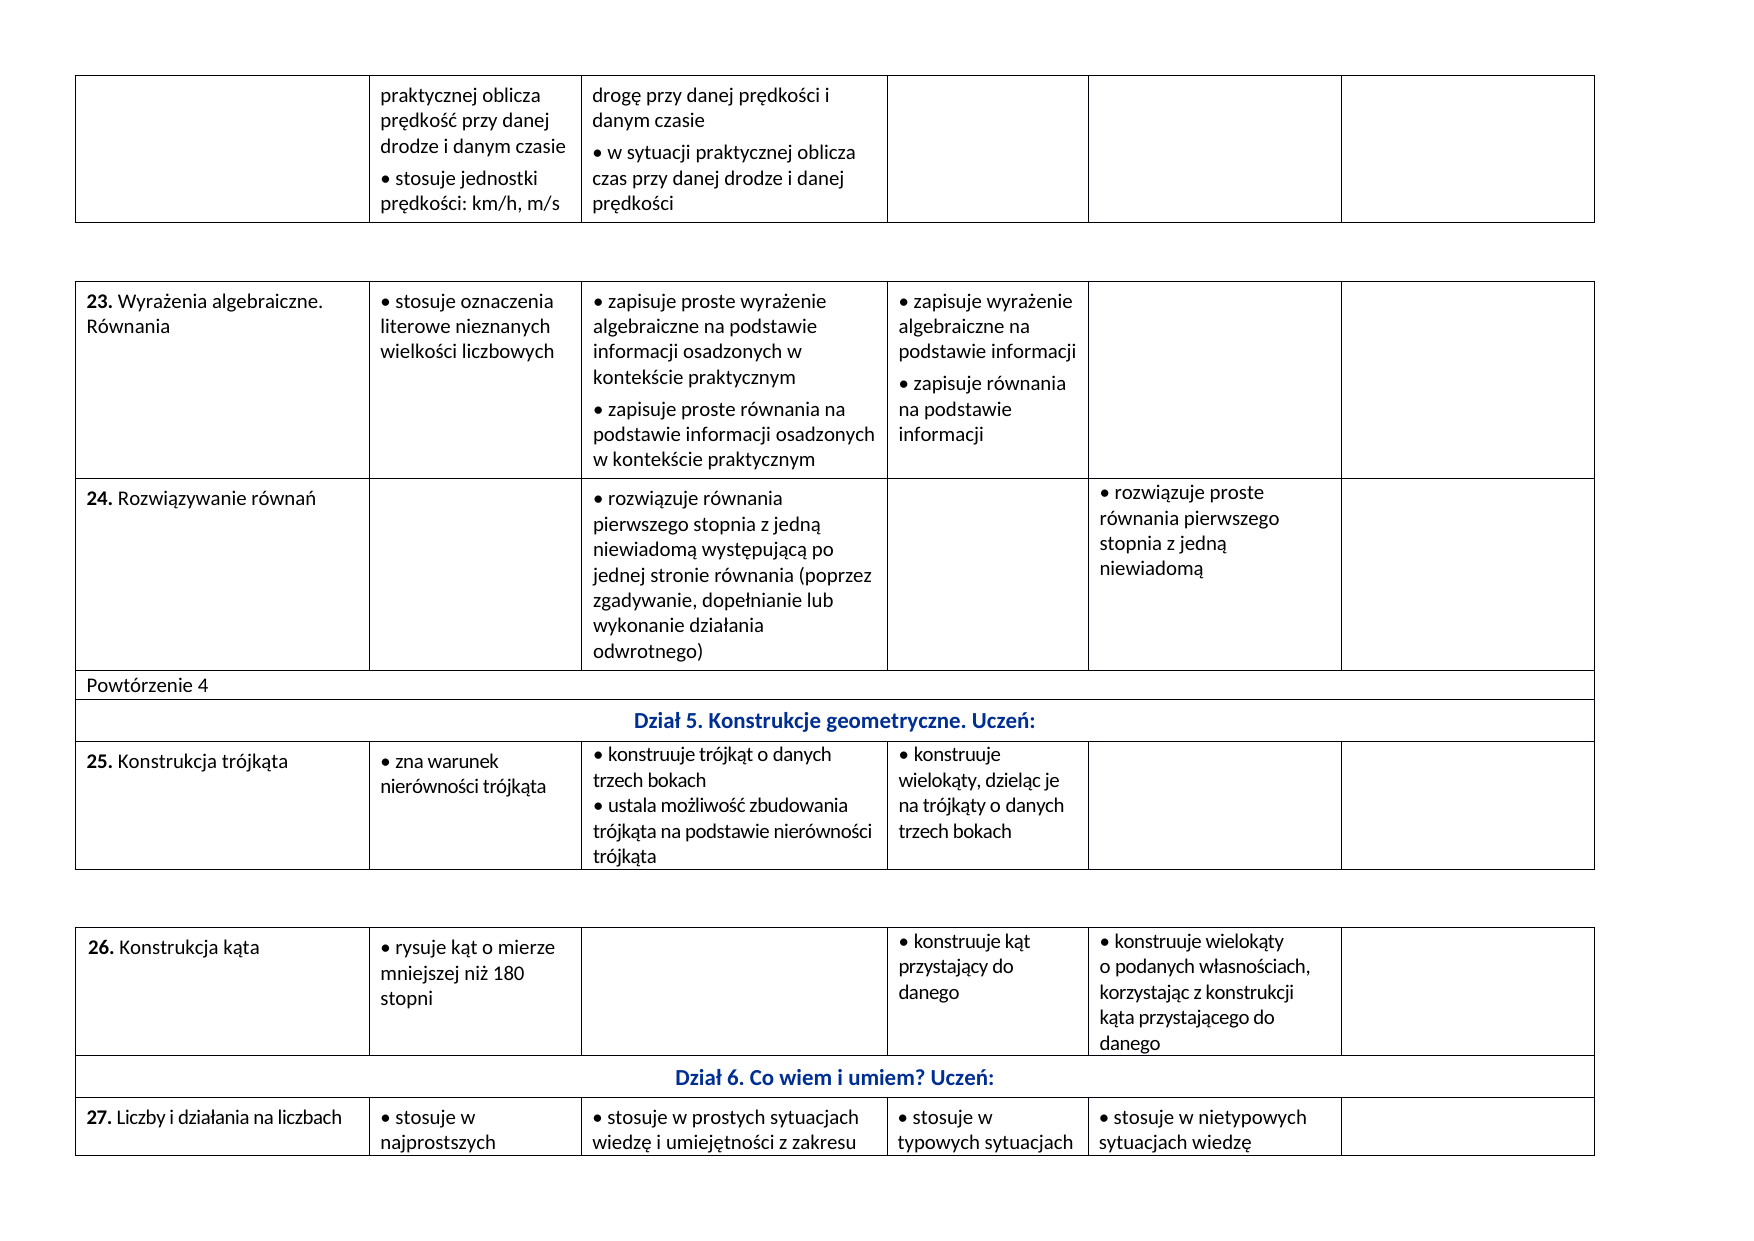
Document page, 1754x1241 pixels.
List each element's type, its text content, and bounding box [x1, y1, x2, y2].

table_cell Powtórzenie 4 [76, 671, 1594, 699]
table_cell Dział 5. Konstrukcje geometryczne. Uczeń: [76, 700, 1594, 741]
table_cell [1342, 1098, 1594, 1155]
table_cell 24. Rozwiązywanie równań [76, 479, 369, 670]
table_cell [1342, 479, 1594, 670]
table_header 26. Konstrukcja kąta [76, 928, 369, 1055]
table_cell [888, 479, 1088, 670]
table_header • stosuje oznaczenia literowe nieznanych wielkości liczbowych [370, 282, 581, 478]
table_header • zapisuje proste wyrażenie algebraiczne na podstawie informacji osadzonych w kontekście praktycznym • zapisuje proste równania na podstawie informacji osadzonych w kontekście praktycznym [582, 282, 887, 478]
table_header • konstruuje wielokąty o podanych własnościach, korzystając z konstrukcji kąta przystającego do danego [1089, 928, 1341, 1055]
table_header • rysuje kąt o mierze mniejszej niż 180 stopni [370, 928, 581, 1055]
table_header [1342, 282, 1594, 478]
table_cell • rozwiązuje równania pierwszego stopnia z jedną niewiadomą występującą po jednej stronie równania (poprzez zgadywanie, dopełnianie lub wykonanie działania odwrotnego) [582, 479, 887, 670]
table_cell Dział 6. Co wiem i umiem? Uczeń: [76, 1056, 1594, 1097]
table_cell 27. Liczby i działania na liczbach [76, 1098, 369, 1155]
table_cell [1342, 76, 1594, 222]
table_cell drogę przy danej prędkości i danym czasie • w sytuacji praktycznej oblicza czas przy danej drodze i danej prędkości [582, 76, 887, 222]
table_cell [370, 479, 581, 670]
table_cell • stosuje w typowych sytuacjach [888, 1098, 1088, 1155]
table_header [1342, 928, 1594, 1055]
table_cell • rozwiązuje proste równania pierwszego stopnia z jedną niewiadomą [1089, 479, 1341, 670]
table_header 23. Wyrażenia algebraiczne. Równania [76, 282, 369, 478]
table_cell [1342, 742, 1594, 869]
table_header • konstruuje kąt przystający do danego [888, 928, 1088, 1055]
table_header [1089, 282, 1341, 478]
table_header [582, 928, 887, 1055]
table_cell • stosuje w najprostszych [370, 1098, 581, 1155]
table_cell [888, 76, 1088, 222]
table_cell [1089, 76, 1341, 222]
table_cell [76, 76, 369, 222]
table_cell • stosuje w prostych sytuacjach wiedzę i umiejętności z zakresu [582, 1098, 887, 1155]
table_cell • stosuje w nietypowych sytuacjach wiedzę [1089, 1098, 1341, 1155]
table_cell • konstruuje trójkąt o danych trzech bokach • ustala możliwość zbudowania trójkąta na podstawie nierówności trójkąta [582, 742, 887, 869]
table_cell 25. Konstrukcja trójkąta [76, 742, 369, 869]
table_cell praktycznej oblicza prędkość przy danej drodze i danym czasie • stosuje jednostki prędkości: km/h, m/s [370, 76, 581, 222]
table_cell • zna warunek nierówności trójkąta [370, 742, 581, 869]
table_cell • konstruuje wielokąty, dzieląc je na trójkąty o danych trzech bokach [888, 742, 1088, 869]
table_cell [1089, 742, 1341, 869]
table_header • zapisuje wyrażenie algebraiczne na podstawie informacji • zapisuje równania na podstawie informacji [888, 282, 1088, 478]
